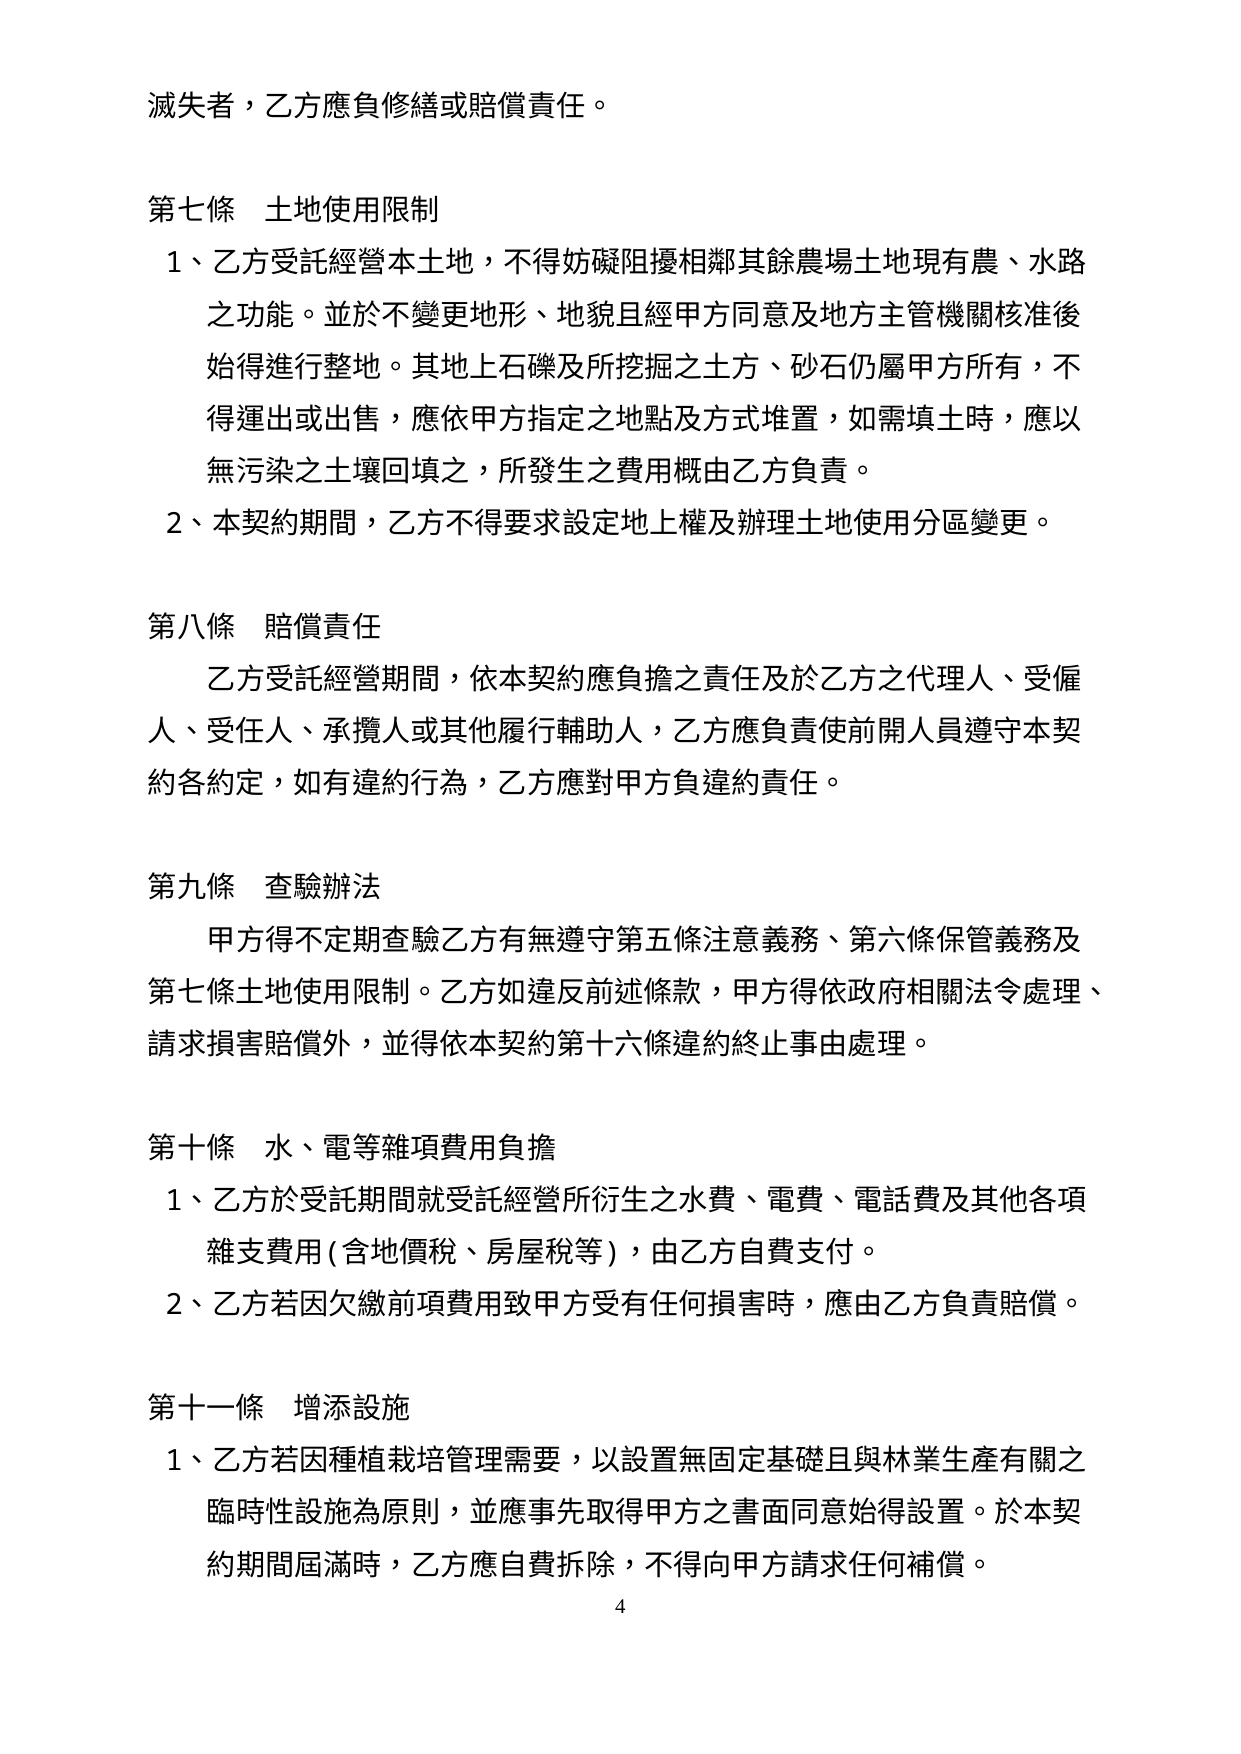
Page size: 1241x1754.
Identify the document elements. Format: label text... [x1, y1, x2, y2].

text 2、乙方若因欠繳前項費用致甲方受有任何損害時，應由乙方負責賠償。 [148, 1273, 1092, 1325]
text 甲方得不定期查驗乙方有無遵守第五條注意義務、第六條保管義務及第七條土地使用限制。乙方如違反前述條款，甲方得依政府相關法令處理、請求損害賠償外，並得依本契約第十六條違約終止事由處理。 [148, 908, 1092, 1064]
text 甲方提供之土地及其地上附屬設施，乙方應盡善良管理人之注意，除因天災事變等不可抗力之事故受毀損、滅失外，因乙方之故意或過失毀損、滅失者，乙方應負修繕或賠償責任。 [148, 75, 1092, 127]
text 1、乙方於受託期間就受託經營所衍生之水費、電費、電話費及其他各項雜支費用(含地價稅、房屋稅等)，由乙方自費支付。 [148, 1169, 1092, 1273]
text 乙方受託經營期間，依本契約應負擔之責任及於乙方之代理人、受僱人、受任人、承攬人或其他履行輔助人，乙方應負責使前開人員遵守本契約各約定，如有違約行為，乙方應對甲方負違約責任。 [148, 648, 1092, 804]
text 第十條 水、電等雜項費用負擔 [148, 1117, 1092, 1169]
text 第七條 土地使用限制 [148, 179, 1092, 231]
text 2、本契約期間，乙方不得要求設定地上權及辦理土地使用分區變更。 [148, 492, 1092, 544]
text 1、乙方若因種植栽培管理需要，以設置無固定基礎且與林業生產有關之臨時性設施為原則，並應事先取得甲方之書面同意始得設置。於本契約期間屆滿時，乙方應自費拆除，不得向甲方請求任何補償。 [148, 1429, 1092, 1585]
text 第九條 查驗辦法 [148, 856, 1092, 908]
text 1、乙方受託經營本土地，不得妨礙阻擾相鄰其餘農場土地現有農、水路之功能。並於不變更地形、地貌且經甲方同意及地方主管機關核准後始得進行整地。其地上石礫及所挖掘之土方、砂石仍屬甲方所有，不得運出或出售，應依甲方指定之地點及方式堆置，如需填土時，應以無污染之土壤回填之，所發生之費用概由乙方負責。 [148, 231, 1092, 492]
text 第八條 賠償責任 [148, 596, 1092, 648]
text 第十一條 增添設施 [148, 1377, 1092, 1429]
